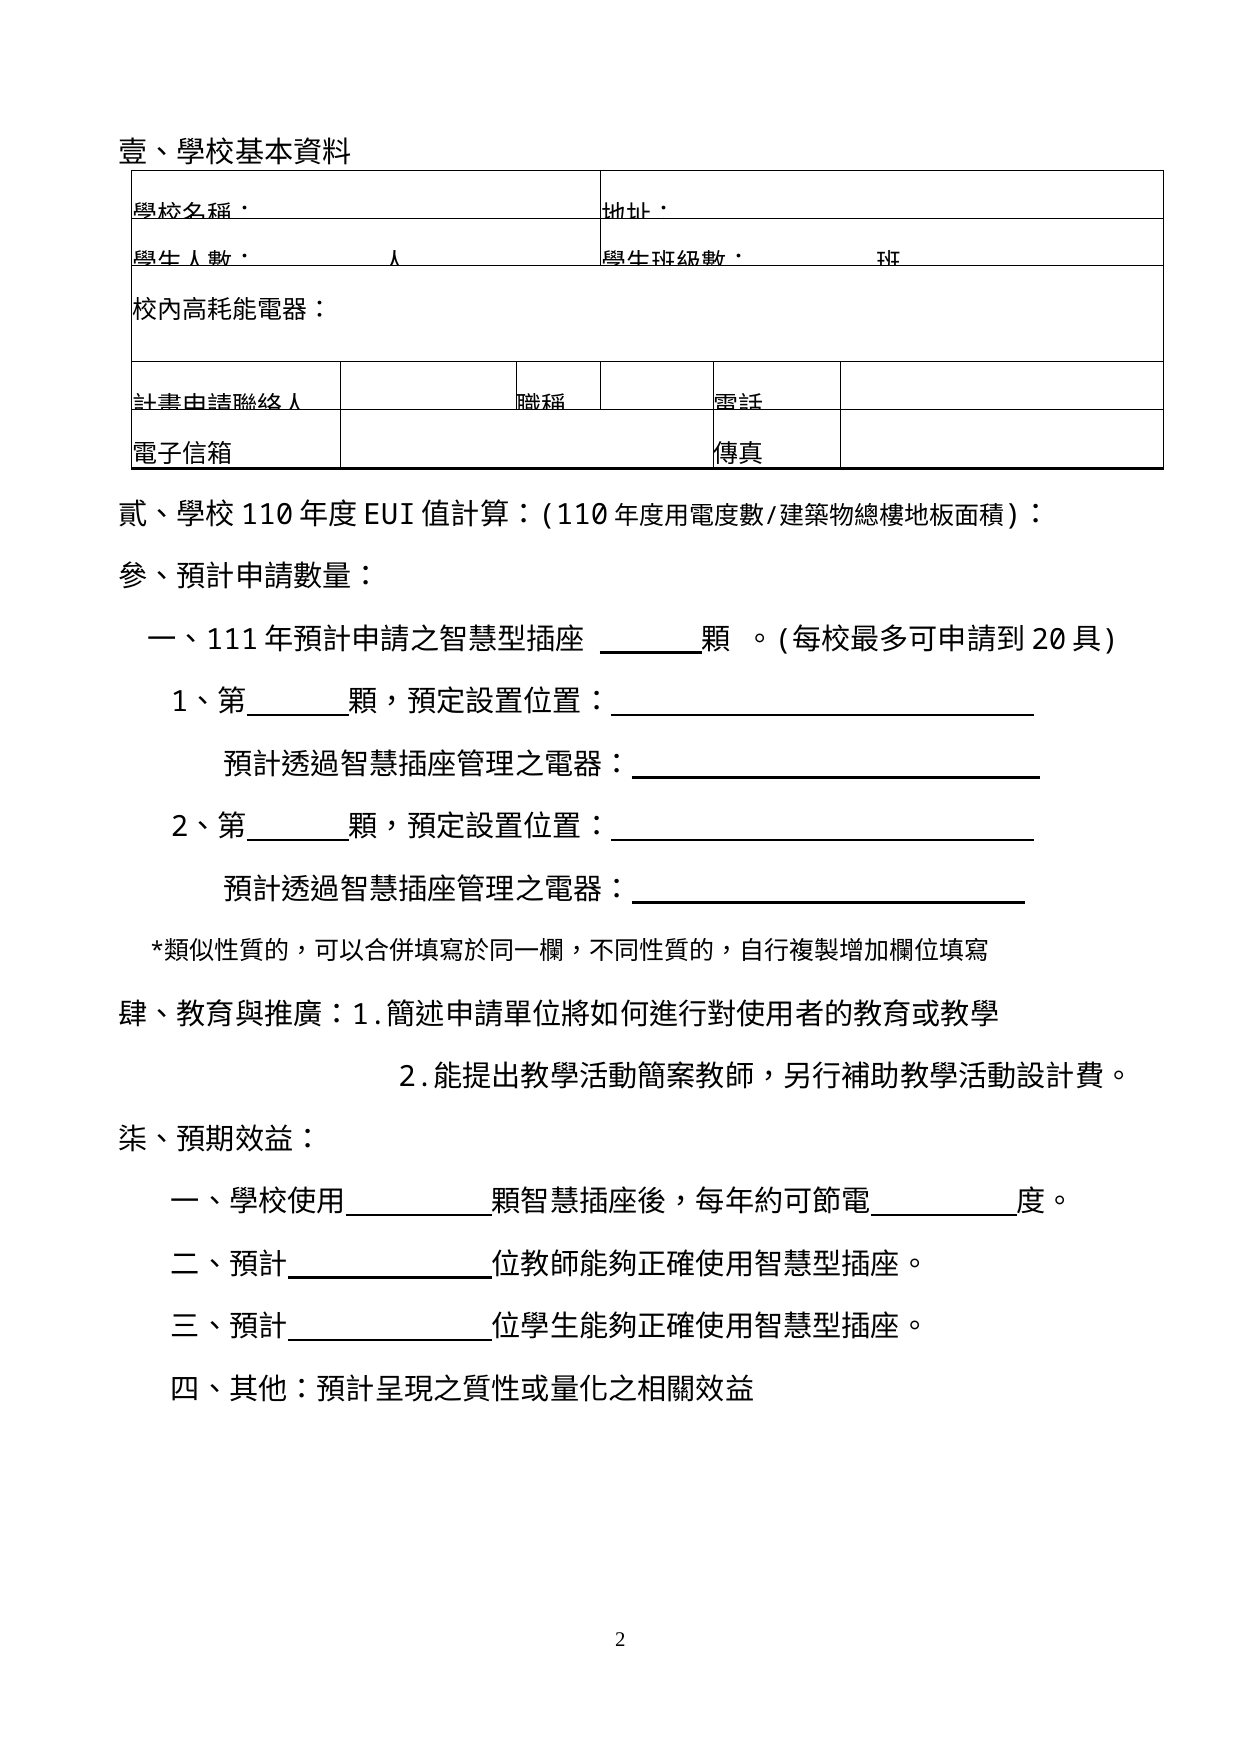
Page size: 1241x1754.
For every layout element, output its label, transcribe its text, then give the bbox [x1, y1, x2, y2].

text 2.能提出教學活動簡案教師，另行補助教學活動設計費。 [118, 1032, 1122, 1095]
table_cell 電話 [714, 362, 840, 408]
table_cell 計畫申請聯絡人 [132, 362, 340, 408]
table_cell 學生班級數： 班 [601, 219, 1163, 265]
text 肆、教育與推廣：1.簡述申請單位將如何進行對使用者的教育或教學 [118, 970, 1122, 1032]
table_cell 職稱 [517, 362, 600, 408]
text 二、預計 位教師能夠正確使用智慧型插座。 [118, 1220, 1122, 1282]
text 四、其他：預計呈現之質性或量化之相關效益 [118, 1345, 1122, 1407]
text 1、第 顆，預定設置位置： [118, 657, 1122, 720]
text 2、第 顆，預定設置位置： [118, 782, 1122, 845]
text 參、預計申請數量： [118, 532, 1122, 595]
text *類似性質的，可以合併填寫於同一欄，不同性質的，自行複製增加欄位填寫 [118, 907, 1122, 970]
text 三、預計 位學生能夠正確使用智慧型插座。 [118, 1282, 1122, 1345]
table_header 學校名稱： [132, 171, 600, 218]
text 一、學校使用 顆智慧插座後，每年約可節電 度。 [118, 1157, 1122, 1220]
text 預計透過智慧插座管理之電器： [118, 720, 1122, 782]
table_cell 學生人數： 人 [132, 219, 600, 265]
text 貳、學校110年度EUI值計算：(110年度用電度數/建築物總樓地板面積)： [118, 470, 1122, 532]
table_cell [341, 410, 713, 467]
table_cell [841, 410, 1163, 467]
table_cell [341, 362, 516, 408]
table_cell 校內高耗能電器： [132, 266, 1163, 361]
text 柒、預期效益： [118, 1095, 1122, 1157]
table_cell 傳真 [714, 410, 840, 467]
table_cell [841, 362, 1163, 408]
text 預計透過智慧插座管理之電器： [118, 845, 1122, 907]
text 壹、學校基本資料 [118, 108, 1122, 170]
table_cell [601, 362, 713, 408]
text 一、111年預計申請之智慧型插座 顆 。(每校最多可申請到20具) [118, 595, 1122, 657]
table_header 地址： [601, 171, 1163, 218]
table_cell 電子信箱 [132, 410, 340, 467]
